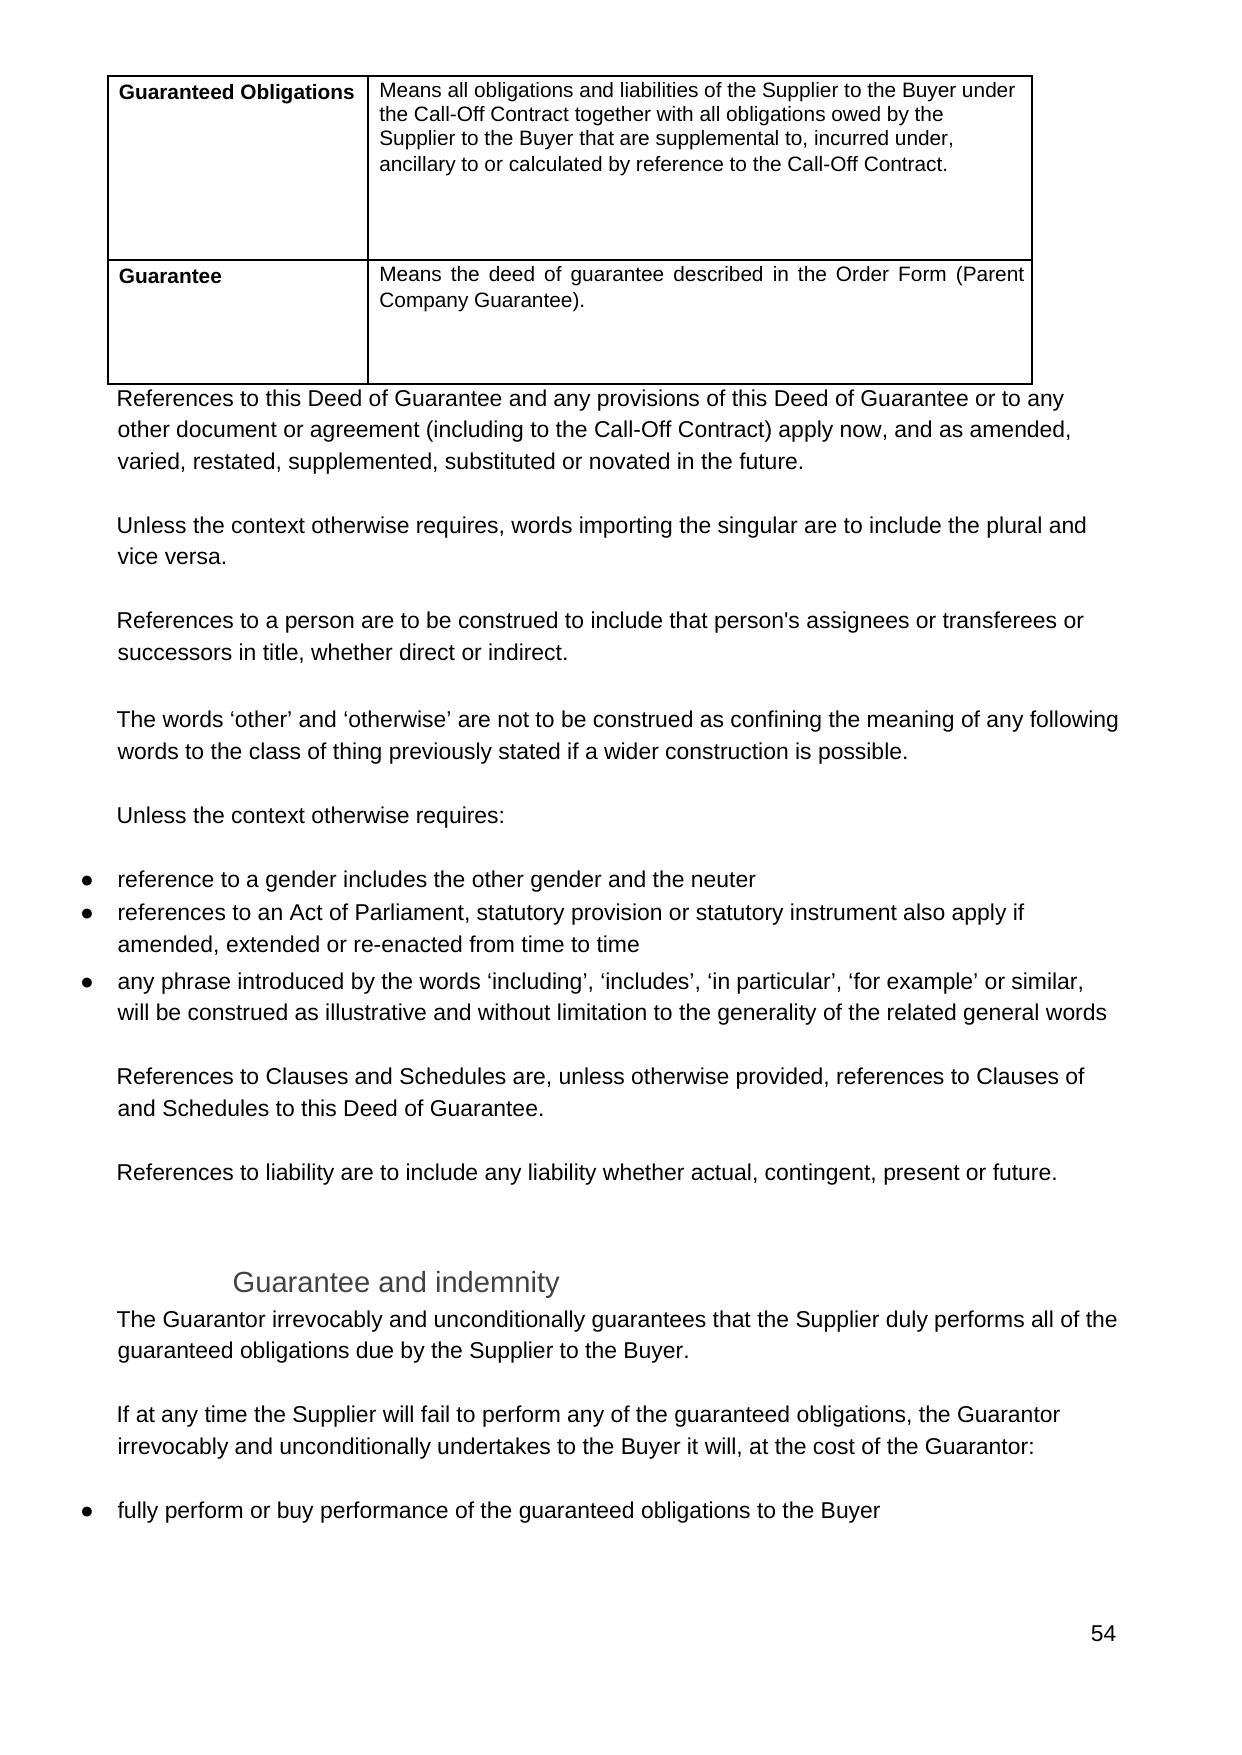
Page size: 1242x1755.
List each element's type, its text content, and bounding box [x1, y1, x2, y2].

list fully perform or buy performance of the guaranteed obligations to the Buyer [80, 1497, 1121, 1523]
text The words ‘other’ and ‘otherwise’ are not to be construed as confining the meaning of any following words to the class of thing previously stated if a wider construction is possible. [116, 706, 1121, 764]
text Unless the context otherwise requires: [116, 802, 1121, 828]
text References to liability are to include any liability whether actual, contingent, present or future. [116, 1158, 1121, 1185]
text Unless the context otherwise requires, words importing the singular are to include the plural and vice versa. [116, 512, 1121, 569]
table_cell Guarantee [109, 261, 367, 382]
list reference to a gender includes the other gender and the neuter [80, 866, 1121, 892]
text References to this Deed of Guarantee and any provisions of this Deed of Guarantee or to any other document or agreement (including to the Call-Off Contract) apply now, and as amended, varied, restated, supplemented, substituted or novated in the future. [116, 384, 1121, 474]
list any phrase introduced by the words ‘including’, ‘includes’, ‘in particular’, ‘for example’ or similar, will be construed as illustrative and without limitation to the generality of the related general words [80, 968, 1121, 1026]
list references to an Act of Parliament, statutory provision or statutory instrument also apply if amended, extended or re-enacted from time to time [80, 899, 1121, 957]
subtitle Guarantee and indemnity [116, 1265, 1122, 1299]
text The Guarantor irrevocably and unconditionally guarantees that the Supplier duly performs all of the guaranteed obligations due by the Supplier to the Buyer. [116, 1306, 1121, 1364]
table_cell Means the deed of guarantee described in the Order Form (Parent Company Guarantee). [369, 261, 1031, 382]
text References to a person are to be construed to include that person's assignees or transferees or successors in title, whether direct or indirect. [116, 607, 1121, 665]
table_cell Means all obligations and liabilities of the Supplier to the Buyer under the Call-Off Contract together with all obligations owed by the Supplier to the Buyer that are supplemental to, incurred under, ancillary to or calculated by reference to the Call-Off Contract. [369, 77, 1031, 259]
table_cell Guaranteed Obligations [109, 77, 367, 259]
text References to Clauses and Schedules are, unless otherwise provided, references to Clauses of and Schedules to this Deed of Guarantee. [116, 1063, 1121, 1121]
text If at any time the Supplier will fail to perform any of the guaranteed obligations, the Guarantor irrevocably and unconditionally undertakes to the Buyer it will, at the cost of the Guarantor: [116, 1401, 1121, 1459]
